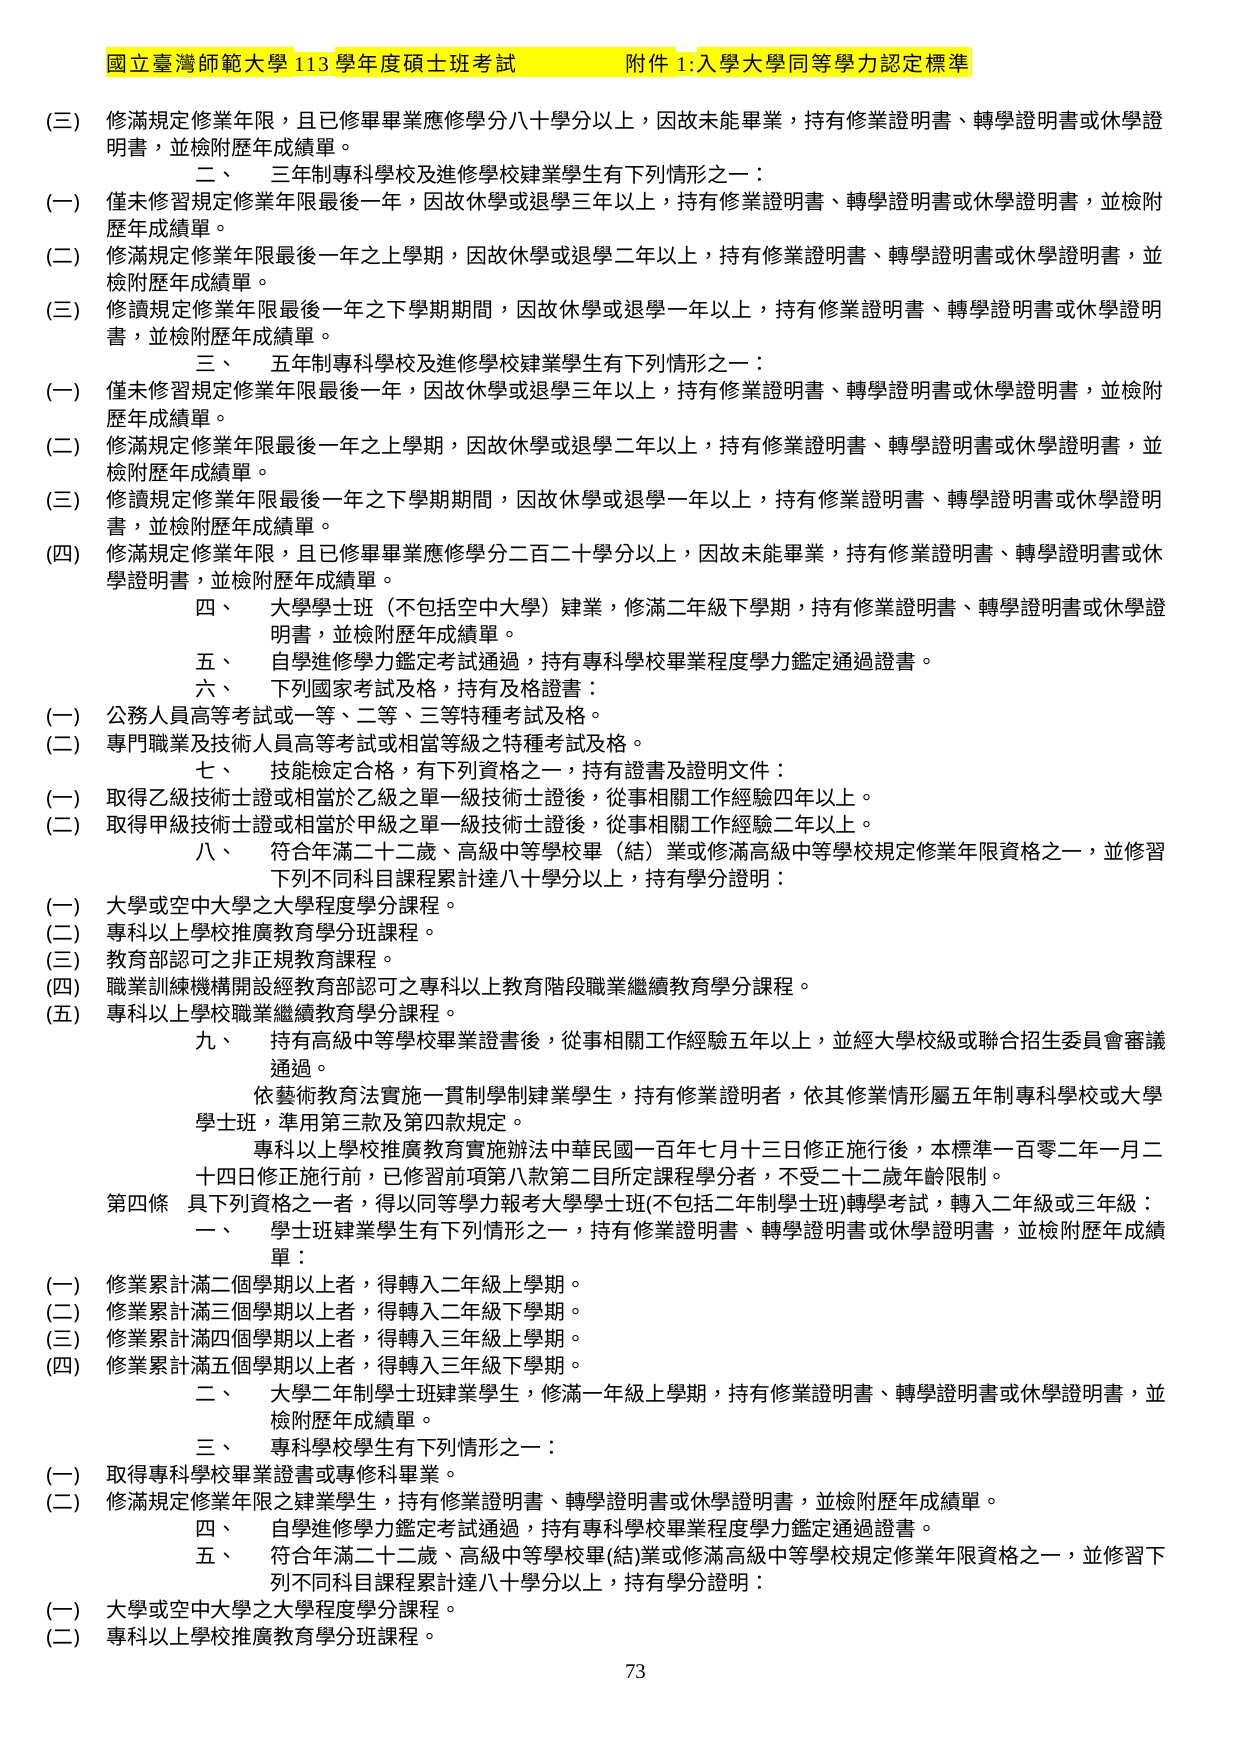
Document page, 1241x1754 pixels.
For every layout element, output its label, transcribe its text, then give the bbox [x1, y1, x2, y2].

list 符合年滿二十二歲、高級中等學校畢（結）業或修滿高級中等學校規定修業年限資格之一，並修習下列不同科目課程累計達八十學分以上，持有學分證明： [195, 838, 1167, 892]
list 僅未修習規定修業年限最後一年，因故休學或退學三年以上，持有修業證明書、轉學證明書或休學證明書，並檢附歷年成績單。 [46, 188, 1167, 242]
list 大學二年制學士班肄業學生，修滿一年級上學期，持有修業證明書、轉學證明書或休學證明書，並檢附歷年成績單。 [195, 1379, 1167, 1433]
list 公務人員高等考試或一等、二等、三等特種考試及格。 [46, 702, 1167, 729]
list 五年制專科學校及進修學校肄業學生有下列情形之一： [195, 350, 1167, 377]
list 專門職業及技術人員高等考試或相當等級之特種考試及格。 [46, 729, 1167, 756]
text 第四條 具下列資格之一者，得以同等學力報考大學學士班(不包括二年制學士班)轉學考試，轉入二年級或三年級： [106, 1190, 1167, 1217]
list 符合年滿二十二歲、高級中等學校畢(結)業或修滿高級中等學校規定修業年限資格之一，並修習下列不同科目課程累計達八十學分以上，持有學分證明： [195, 1542, 1167, 1596]
list 修業累計滿二個學期以上者，得轉入二年級上學期。 [46, 1271, 1167, 1298]
list 修滿規定修業年限最後一年之上學期，因故休學或退學二年以上，持有修業證明書、轉學證明書或休學證明書，並檢附歷年成績單。 [46, 431, 1167, 486]
list 職業訓練機構開設經教育部認可之專科以上教育階段職業繼續教育學分課程。 [46, 973, 1167, 1000]
list 修滿規定修業年限，且已修畢畢業應修學分八十學分以上，因故未能畢業，持有修業證明書、轉學證明書或休學證明書，並檢附歷年成績單。 [46, 106, 1167, 161]
list 修滿規定修業年限，且已修畢畢業應修學分二百二十學分以上，因故未能畢業，持有修業證明書、轉學證明書或休學證明書，並檢附歷年成績單。 [46, 540, 1167, 594]
text 專科以上學校推廣教育實施辦法中華民國一百年七月十三日修正施行後，本標準一百零二年一月二十四日修正施行前，已修習前項第八款第二目所定課程學分者，不受二十二歲年齡限制。 [195, 1136, 1167, 1190]
list 修讀規定修業年限最後一年之下學期期間，因故休學或退學一年以上，持有修業證明書、轉學證明書或休學證明書，並檢附歷年成績單。 [46, 296, 1167, 350]
list 下列國家考試及格，持有及格證書： [195, 675, 1167, 702]
list 自學進修學力鑑定考試通過，持有專科學校畢業程度學力鑑定通過證書。 [195, 1515, 1167, 1542]
list 專科以上學校職業繼續教育學分課程。 [46, 1000, 1167, 1027]
list 修業累計滿三個學期以上者，得轉入二年級下學期。 [46, 1298, 1167, 1325]
list 修滿規定修業年限之肄業學生，持有修業證明書、轉學證明書或休學證明書，並檢附歷年成績單。 [46, 1488, 1167, 1515]
list 大學或空中大學之大學程度學分課程。 [46, 892, 1167, 919]
list 三年制專科學校及進修學校肄業學生有下列情形之一： [195, 161, 1167, 188]
list 專科以上學校推廣教育學分班課程。 [46, 919, 1167, 946]
list 學士班肄業學生有下列情形之一，持有修業證明書、轉學證明書或休學證明書，並檢附歷年成績單： [195, 1217, 1167, 1271]
list 修業累計滿四個學期以上者，得轉入三年級上學期。 [46, 1325, 1167, 1352]
list 取得乙級技術士證或相當於乙級之單一級技術士證後，從事相關工作經驗四年以上。 [46, 783, 1167, 811]
list 大學或空中大學之大學程度學分課程。 [46, 1596, 1167, 1623]
list 修滿規定修業年限最後一年之上學期，因故休學或退學二年以上，持有修業證明書、轉學證明書或休學證明書，並檢附歷年成績單。 [46, 242, 1167, 296]
list 取得專科學校畢業證書或專修科畢業。 [46, 1461, 1167, 1488]
list 修讀規定修業年限最後一年之下學期期間，因故休學或退學一年以上，持有修業證明書、轉學證明書或休學證明書，並檢附歷年成績單。 [46, 486, 1167, 540]
list 修業累計滿五個學期以上者，得轉入三年級下學期。 [46, 1352, 1167, 1379]
list 大學學士班（不包括空中大學）肄業，修滿二年級下學期，持有修業證明書、轉學證明書或休學證明書，並檢附歷年成績單。 [195, 594, 1167, 648]
list 持有高級中等學校畢業證書後，從事相關工作經驗五年以上，並經大學校級或聯合招生委員會審議通過。 [195, 1027, 1167, 1081]
list 專科學校學生有下列情形之一： [195, 1433, 1167, 1461]
list 專科以上學校推廣教育學分班課程。 [46, 1623, 1167, 1650]
list 教育部認可之非正規教育課程。 [46, 946, 1167, 973]
list 取得甲級技術士證或相當於甲級之單一級技術士證後，從事相關工作經驗二年以上。 [46, 811, 1167, 838]
list 自學進修學力鑑定考試通過，持有專科學校畢業程度學力鑑定通過證書。 [195, 648, 1167, 675]
text 依藝術教育法實施一貫制學制肄業學生，持有修業證明者，依其修業情形屬五年制專科學校或大學學士班，準用第三款及第四款規定。 [195, 1081, 1167, 1136]
list 技能檢定合格，有下列資格之一，持有證書及證明文件： [195, 756, 1167, 783]
list 僅未修習規定修業年限最後一年，因故休學或退學三年以上，持有修業證明書、轉學證明書或休學證明書，並檢附歷年成績單。 [46, 377, 1167, 431]
